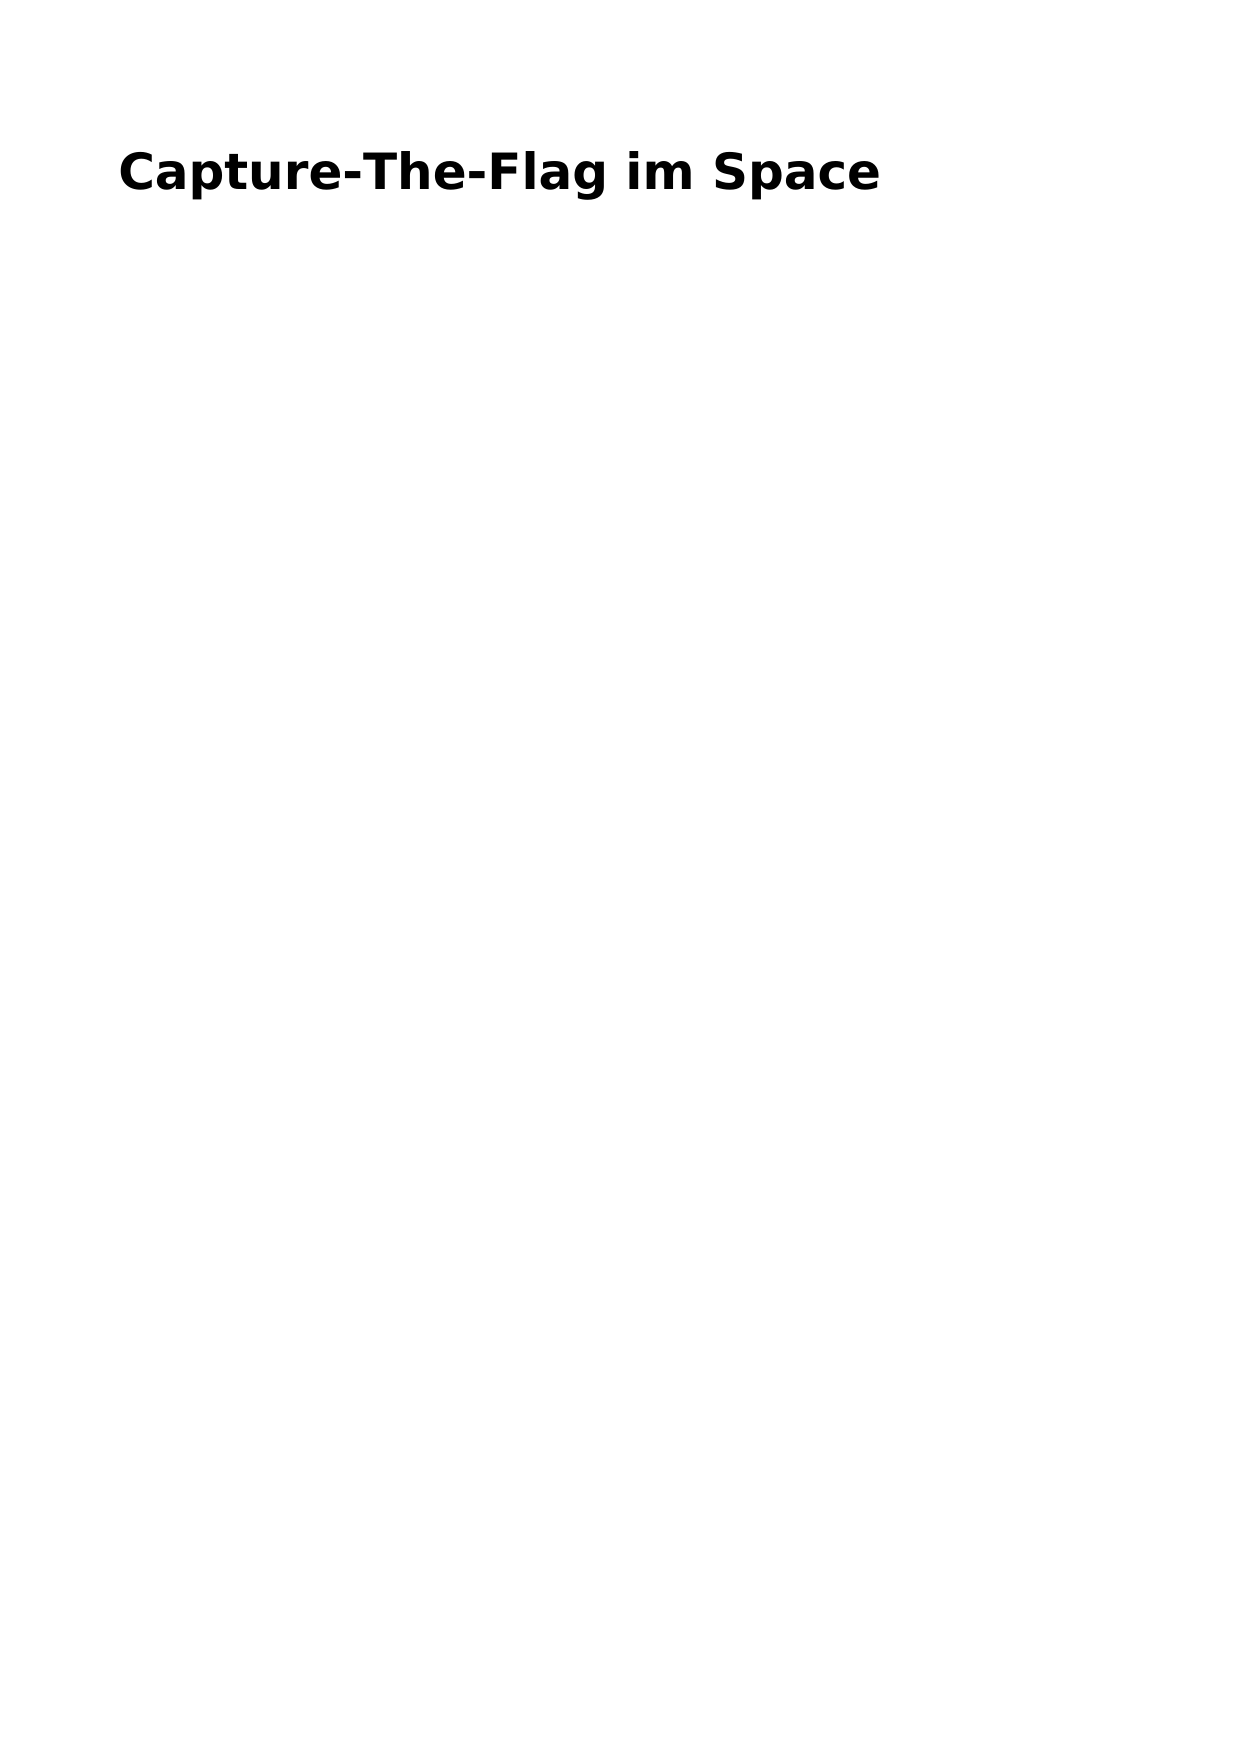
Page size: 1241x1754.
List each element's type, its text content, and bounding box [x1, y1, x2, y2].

subtitle Capture-The-Flag im Space [118, 143, 1122, 201]
